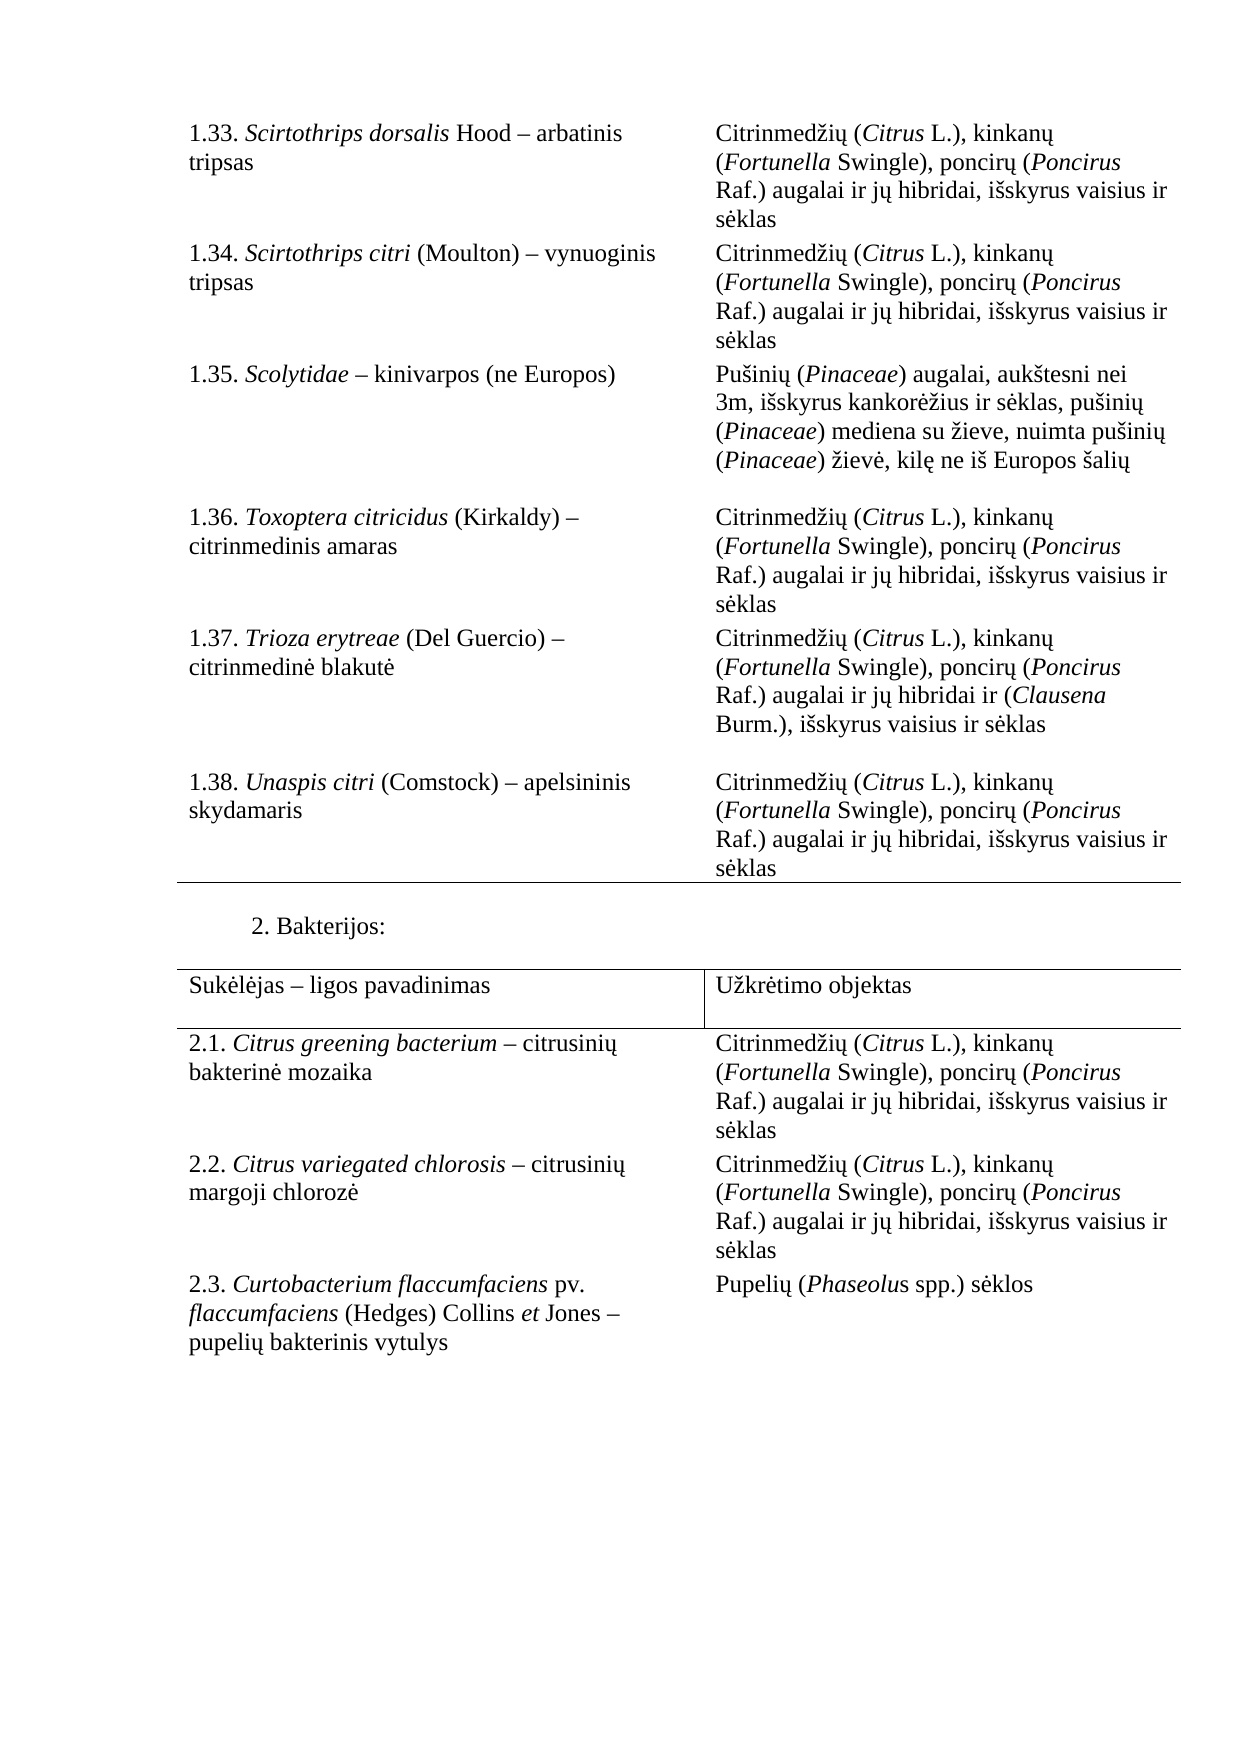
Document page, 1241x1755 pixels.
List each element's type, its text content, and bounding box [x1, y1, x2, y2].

text 2. Bakterijos: [177, 911, 1181, 940]
table_cell Citrinmedžių (Citrus L.), kinkanų (Fortunella Swingle), poncirų (Poncirus Raf.) augalai ir jų hibridai, išskyrus vaisius ir sėklas [704, 767, 1181, 882]
table_cell 2.3. Curtobacterium flaccumfaciens pv. flaccumfaciens (Hedges) Collins et Jones – pupelių bakterinis vytulys [177, 1269, 704, 1355]
table_header Sukėlėjas – ligos pavadinimas [177, 970, 704, 1027]
table_cell Pušinių (Pinaceae) augalai, aukštesni nei 3m, išskyrus kankorėžius ir sėklas, pušinių (Pinaceae) mediena su žieve, nuimta pušinių (Pinaceae) žievė, kilę ne iš Europos šalių [704, 359, 1181, 502]
table_cell Citrinmedžių (Citrus L.), kinkanų (Fortunella Swingle), poncirų (Poncirus Raf.) augalai ir jų hibridai, išskyrus vaisius ir sėklas [704, 118, 1181, 238]
table_cell 2.1. Citrus greening bacterium – citrusinių bakterinė mozaika [177, 1029, 704, 1149]
table_cell 1.36. Toxoptera citricidus (Kirkaldy) – citrinmedinis amaras [177, 503, 704, 623]
table_cell Citrinmedžių (Citrus L.), kinkanų (Fortunella Swingle), poncirų (Poncirus Raf.) augalai ir jų hibridai ir (Clausena Burm.), išskyrus vaisius ir sėklas [704, 623, 1181, 767]
table_header Užkrėtimo objektas [705, 970, 1181, 1027]
table_cell Citrinmedžių (Citrus L.), kinkanų (Fortunella Swingle), poncirų (Poncirus Raf.) augalai ir jų hibridai, išskyrus vaisius ir sėklas [704, 1029, 1181, 1149]
table_cell 1.35. Scolytidae – kinivarpos (ne Europos) [177, 359, 704, 502]
table_cell 1.34. Scirtothrips citri (Moulton) – vynuoginis tripsas [177, 239, 704, 359]
table_cell 1.33. Scirtothrips dorsalis Hood – arbatinis tripsas [177, 118, 704, 238]
table_cell Citrinmedžių (Citrus L.), kinkanų (Fortunella Swingle), poncirų (Poncirus Raf.) augalai ir jų hibridai, išskyrus vaisius ir sėklas [704, 239, 1181, 359]
table_cell Pupelių (Phaseolus spp.) sėklos [704, 1269, 1181, 1355]
table_cell 2.2. Citrus variegated chlorosis – citrusinių margoji chlorozė [177, 1149, 704, 1269]
table_cell Citrinmedžių (Citrus L.), kinkanų (Fortunella Swingle), poncirų (Poncirus Raf.) augalai ir jų hibridai, išskyrus vaisius ir sėklas [704, 503, 1181, 623]
table_cell 1.38. Unaspis citri (Comstock) – apelsininis skydamaris [177, 767, 704, 882]
table_cell 1.37. Trioza erytreae (Del Guercio) – citrinmedinė blakutė [177, 623, 704, 767]
table_cell Citrinmedžių (Citrus L.), kinkanų (Fortunella Swingle), poncirų (Poncirus Raf.) augalai ir jų hibridai, išskyrus vaisius ir sėklas [704, 1149, 1181, 1269]
